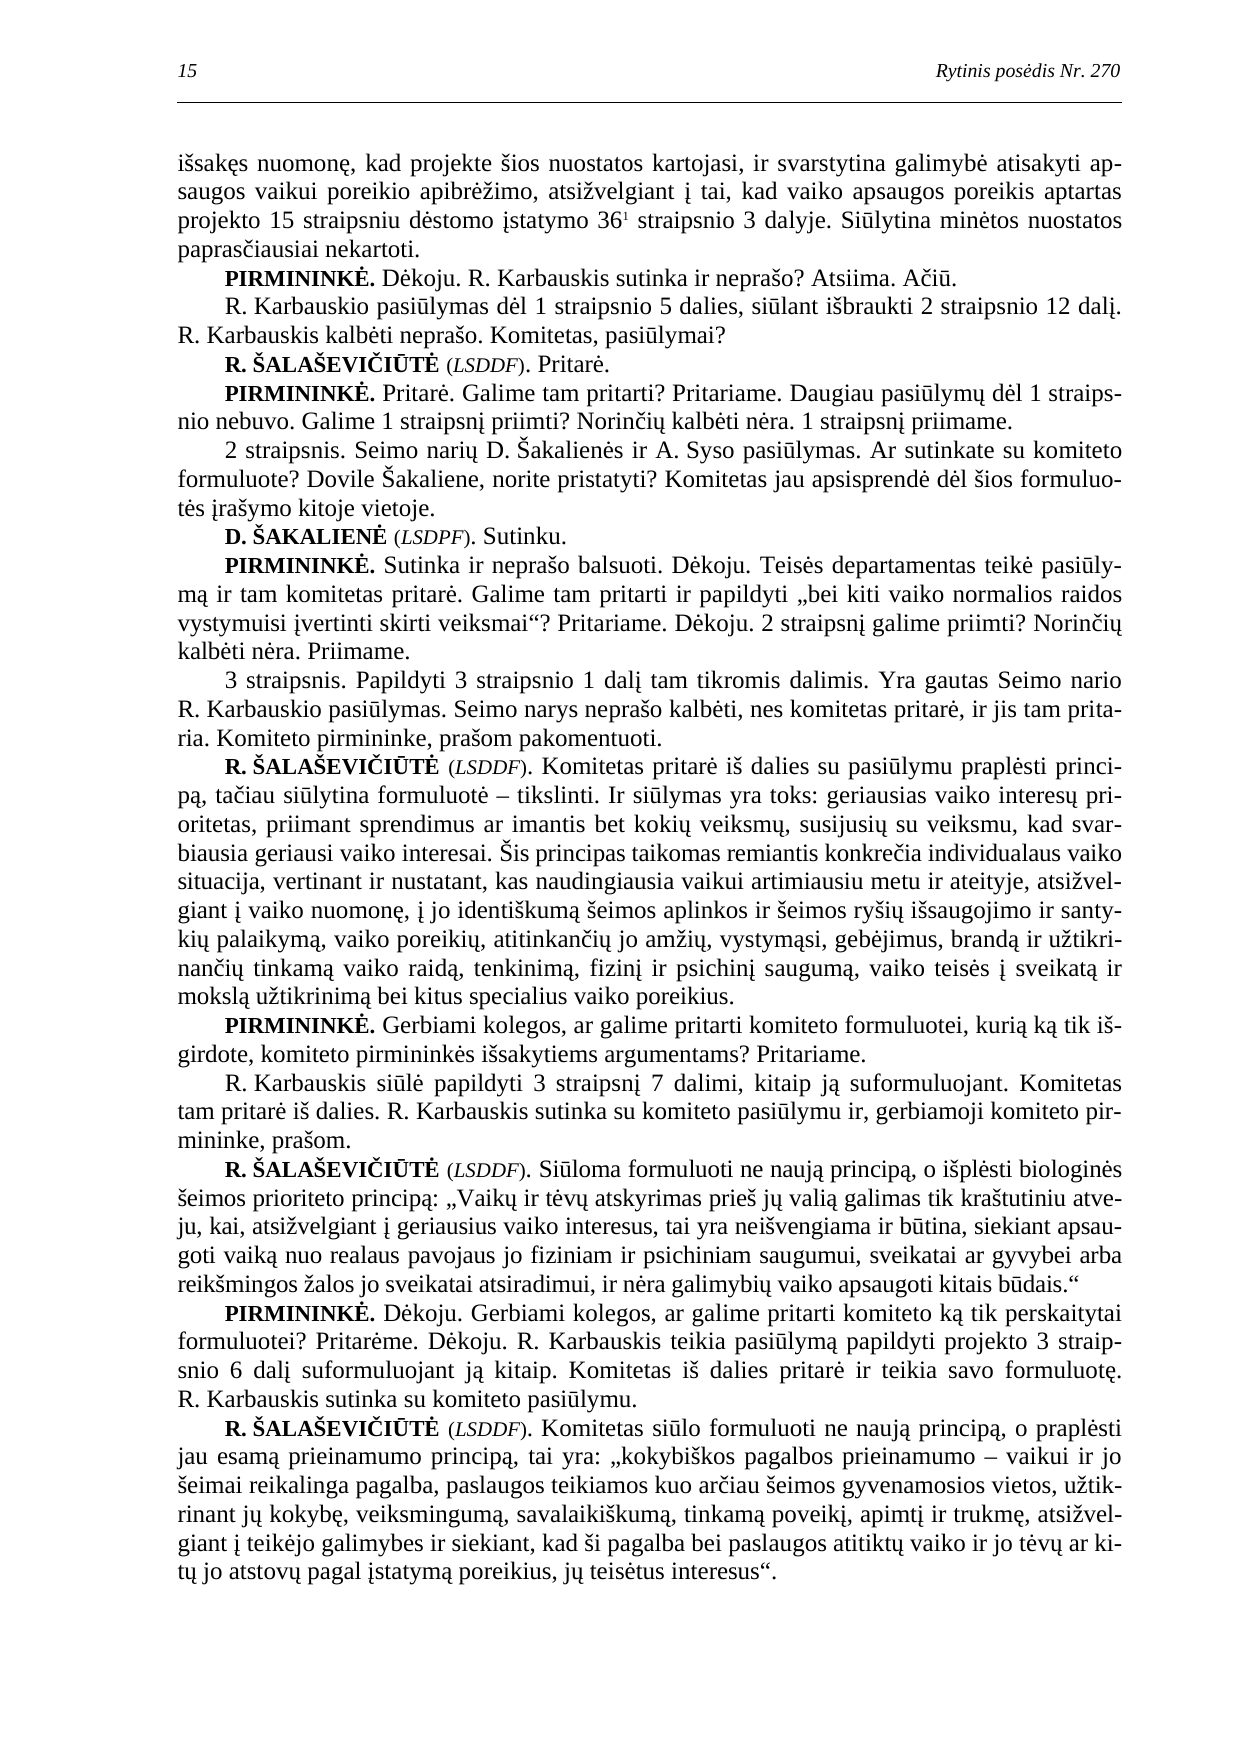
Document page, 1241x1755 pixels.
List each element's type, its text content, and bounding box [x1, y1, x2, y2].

text PIRMININKĖ. Ger­bia­mi ko­le­gos, ar ga­li­me pri­tar­ti ko­mi­te­to for­mu­luo­tei, ku­rią ką tik iš­gir­do­te, ko­mi­te­to pir­mi­nin­kės iš­sa­ky­tiems ar­gu­men­tams? Pri­ta­ria­me. [177, 1010, 1122, 1068]
text R. Kar­baus­kis siū­lė pa­pil­dy­ti 3 straips­nį 7 da­li­mi, ki­taip ją su­for­mu­luo­jant. Ko­mi­te­tas tam pri­ta­rė iš da­lies. R. Kar­baus­kis su­tin­ka su ko­mi­te­to pa­siū­ly­mu ir, ger­bia­mo­ji ko­mi­te­to pir­mi­nin­ke, pra­šom. [177, 1068, 1122, 1154]
text PIRMININKĖ. Dė­ko­ju. Ger­bia­mi ko­le­gos, ar ga­li­me pri­tar­ti ko­mi­te­to ką tik per­skai­ty­tai for­mu­luo­tei? Pri­ta­rė­me. Dė­ko­ju. R. Kar­baus­kis tei­kia pa­siū­ly­mą pa­pil­dy­ti pro­jek­to 3 straip­snio 6 da­lį su­for­mu­luo­jant ją ki­taip. Ko­mi­te­tas iš da­lies pri­ta­rė ir tei­kia sa­vo for­mu­luo­tę. R. Kar­baus­kis su­tin­ka su ko­mi­te­to pa­siū­ly­mu. [177, 1298, 1122, 1413]
text R. ŠALAŠEVIČIŪTĖ (LSDDF). Ko­mi­te­tas pri­ta­rė iš da­lies su pa­siū­ly­mu pra­plės­ti prin­ci­pą, ta­čiau siū­ly­ti­na for­mu­luo­tė – tiks­lin­ti. Ir siū­ly­mas yra toks: ge­riau­sias vai­ko in­te­re­sų pri­ori­te­tas, pri­imant spren­di­mus ar iman­tis bet ko­kių veiks­mų, su­si­ju­sių su veiks­mu, kad svar­biau­sia ge­riau­si vai­ko in­te­re­sai. Šis prin­ci­pas tai­ko­mas re­mian­tis kon­kre­čia in­di­vi­du­a­laus vai­ko si­tu­a­ci­ja, ver­ti­nant ir nu­sta­tant, kas nau­din­giau­sia vai­kui ar­ti­miau­siu me­tu ir at­ei­ty­je, at­si­žvel­giant į vai­ko nuo­mo­nę, į jo iden­tiš­ku­mą šei­mos ap­lin­kos ir šei­mos ry­šių iš­sau­go­ji­mo ir san­ty­kių pa­lai­ky­mą, vai­ko po­rei­kių, ati­tin­kan­čių jo am­žių, vys­ty­mą­si, ge­bė­ji­mus, bran­dą ir už­tik­ri­nan­čių tin­ka­mą vai­ko rai­dą, ten­ki­ni­mą, fi­zi­nį ir psi­chi­nį sau­gu­mą, vai­ko tei­sės į svei­ka­tą ir mo­ks­lą už­tik­ri­ni­mą bei ki­tus spe­cia­lius vai­ko po­rei­kius. [177, 751, 1122, 1010]
text R. ŠALAŠEVIČIŪTĖ (LSDDF). Ko­mi­te­tas siū­lo for­mu­luo­ti ne nau­ją prin­ci­pą, o pra­plės­ti jau esa­mą pri­ei­na­mu­mo prin­ci­pą, tai yra: „ko­ky­biš­kos pa­gal­bos pri­ei­na­mu­mo – vai­kui ir jo šei­mai rei­ka­lin­ga pa­gal­ba, pa­slau­gos tei­kia­mos kuo ar­čiau šei­mos gy­ve­na­mo­sios vie­tos, už­tik­ri­nant jų ko­ky­bę, veiks­min­gu­mą, sa­va­lai­kiš­ku­mą, tin­ka­mą po­vei­kį, ap­im­tį ir truk­mę, at­si­žvel­giant į tei­kė­jo ga­li­my­bes ir sie­kiant, kad ši pa­gal­ba bei pa­slau­gos ati­tik­tų vai­ko ir jo tė­vų ar ki­tų jo at­sto­vų pa­gal įsta­ty­mą po­rei­kius, jų tei­sė­tus in­te­re­sus“. [177, 1413, 1122, 1585]
text PIRMININKĖ. Dė­ko­ju. R. Kar­baus­kis su­tin­ka ir ne­pra­šo? At­si­i­ma. Ačiū. [177, 263, 1122, 291]
text D. ŠAKALIENĖ (LSDPF). Su­tin­ku. [177, 521, 1122, 550]
text R. ŠALAŠEVIČIŪTĖ (LSDDF). Pri­ta­rė. [177, 349, 1122, 378]
text PIRMININKĖ. Pri­ta­rė. Ga­li­me tam pri­tar­ti? Pri­ta­ria­me. Dau­giau pa­siū­ly­mų dėl 1 straips­nio ne­bu­vo. Ga­li­me 1 straips­nį pri­im­ti? No­rin­čių kal­bė­ti nė­ra. 1 straips­nį pri­ima­me. [177, 378, 1122, 435]
text 2 straips­nis. Sei­mo na­rių D. Ša­ka­lie­nės ir A. Sy­so pa­siū­ly­mas. Ar su­tin­ka­te su ko­mi­te­to for­mu­luo­te? Do­vi­le Ša­ka­lie­ne, no­ri­te pri­sta­ty­ti? Ko­mi­te­tas jau ap­si­spren­dė dėl šios for­mu­luo­tės įra­šy­mo ki­to­je vie­to­je. [177, 435, 1122, 521]
text R. Kar­baus­kio pa­siū­ly­mas dėl 1 straips­nio 5 da­lies, siū­lant iš­brauk­ti 2 straips­nio 12 da­lį. R. Kar­baus­kis kal­bė­ti ne­pra­šo. Ko­mi­te­tas, pa­siū­ly­mai? [177, 291, 1122, 349]
text 3 straips­nis. Pa­pil­dy­ti 3 straips­nio 1 da­lį tam tik­ro­mis da­li­mis. Yra gau­tas Sei­mo na­rio R. Kar­baus­kio pa­siū­ly­mas. Sei­mo na­rys ne­pra­šo kal­bė­ti, nes ko­mi­te­tas pri­ta­rė, ir jis tam pri­ta­ria. Ko­mi­te­to pir­mi­nin­ke, pra­šom pa­ko­men­tuo­ti. [177, 665, 1122, 751]
text PIRMININKĖ. Su­tin­ka ir ne­pra­šo bal­suo­ti. Dė­ko­ju. Tei­sės de­par­ta­men­tas tei­kė pa­siū­ly­mą ir tam ko­mi­te­tas pri­ta­rė. Ga­li­me tam pri­tar­ti ir pa­pil­dy­ti „bei ki­ti vai­ko nor­ma­lios rai­dos vys­ty­mui­si įver­tin­ti skir­ti veiks­mai“? Pri­ta­ria­me. Dė­ko­ju. 2 straips­nį ga­li­me pri­im­ti? No­rin­čių kal­bė­ti nė­ra. Pri­ima­me. [177, 550, 1122, 665]
text R. ŠALAŠEVIČIŪTĖ (LSDDF). Siū­lo­ma for­mu­luo­ti ne nau­ją prin­ci­pą, o iš­plės­ti bio­lo­gi­nės šei­mos pri­ori­te­to prin­ci­pą: „Vai­kų ir tė­vų at­sky­ri­mas prieš jų va­lią ga­li­mas tik kraš­tu­ti­niu at­ve­ju, kai, at­si­žvel­giant į ge­riau­sius vai­ko in­te­re­sus, tai yra ne­iš­ven­gia­ma ir bū­ti­na, sie­kiant ap­sau­go­ti vai­ką nuo re­a­laus pa­vo­jaus jo fi­zi­niam ir psi­chi­niam sau­gu­mui, svei­ka­tai ar gy­vy­bei ar­ba reikš­min­gos ža­los jo svei­ka­tai at­si­ra­di­mui, ir nė­ra ga­li­my­bių vai­ko ap­sau­go­ti ki­tais bū­dais.“ [177, 1154, 1122, 1298]
text iš­sa­kęs nuo­mo­nę, kad pro­jek­te šios nuo­sta­tos kar­to­ja­si, ir svars­ty­ti­na ga­li­my­bė ati­sa­ky­ti ap­sau­gos vai­kui po­rei­kio api­brė­ži­mo, at­si­žvel­giant į tai, kad vai­ko ap­sau­gos po­rei­kis ap­tar­tas pro­jek­to 15 straips­niu dės­to­mo įsta­ty­mo 361 straips­nio 3 da­ly­je. Siū­ly­ti­na mi­nė­tos nuo­sta­tos pa­pras­čiau­siai ne­kar­to­ti. [177, 148, 1122, 263]
